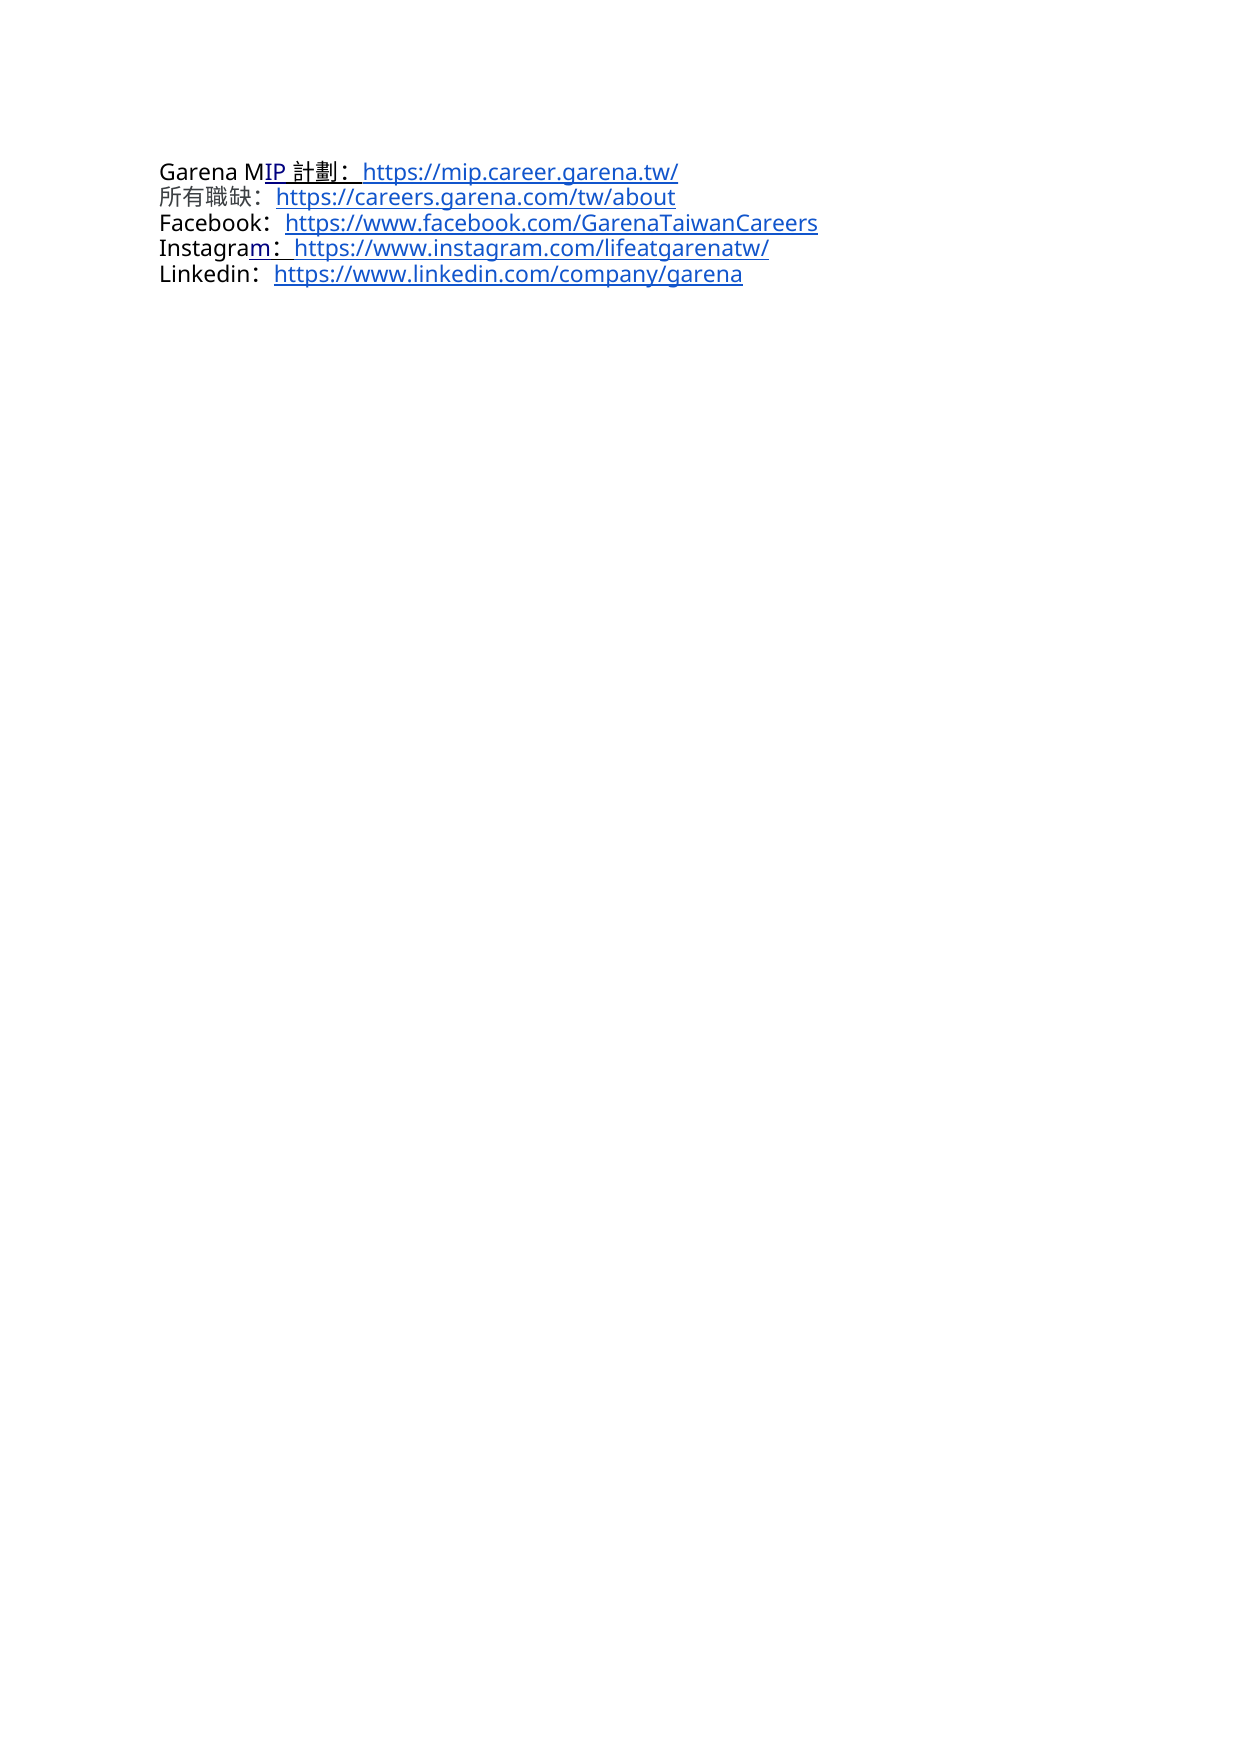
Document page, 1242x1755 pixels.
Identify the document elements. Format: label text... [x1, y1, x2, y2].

text 所有職缺：https://careers.garena.com/tw/about [159, 185, 852, 211]
text Garena MIP 計劃：https://mip.career.garena.tw/ [159, 159, 852, 185]
text Instagram：https://www.instagram.com/lifeatgarenatw/ [159, 236, 852, 262]
text Facebook：https://www.facebook.com/GarenaTaiwanCareers [159, 211, 852, 236]
picture [0, 0, 1241, 1755]
text Linkedin：https://www.linkedin.com/company/garena [159, 262, 852, 288]
